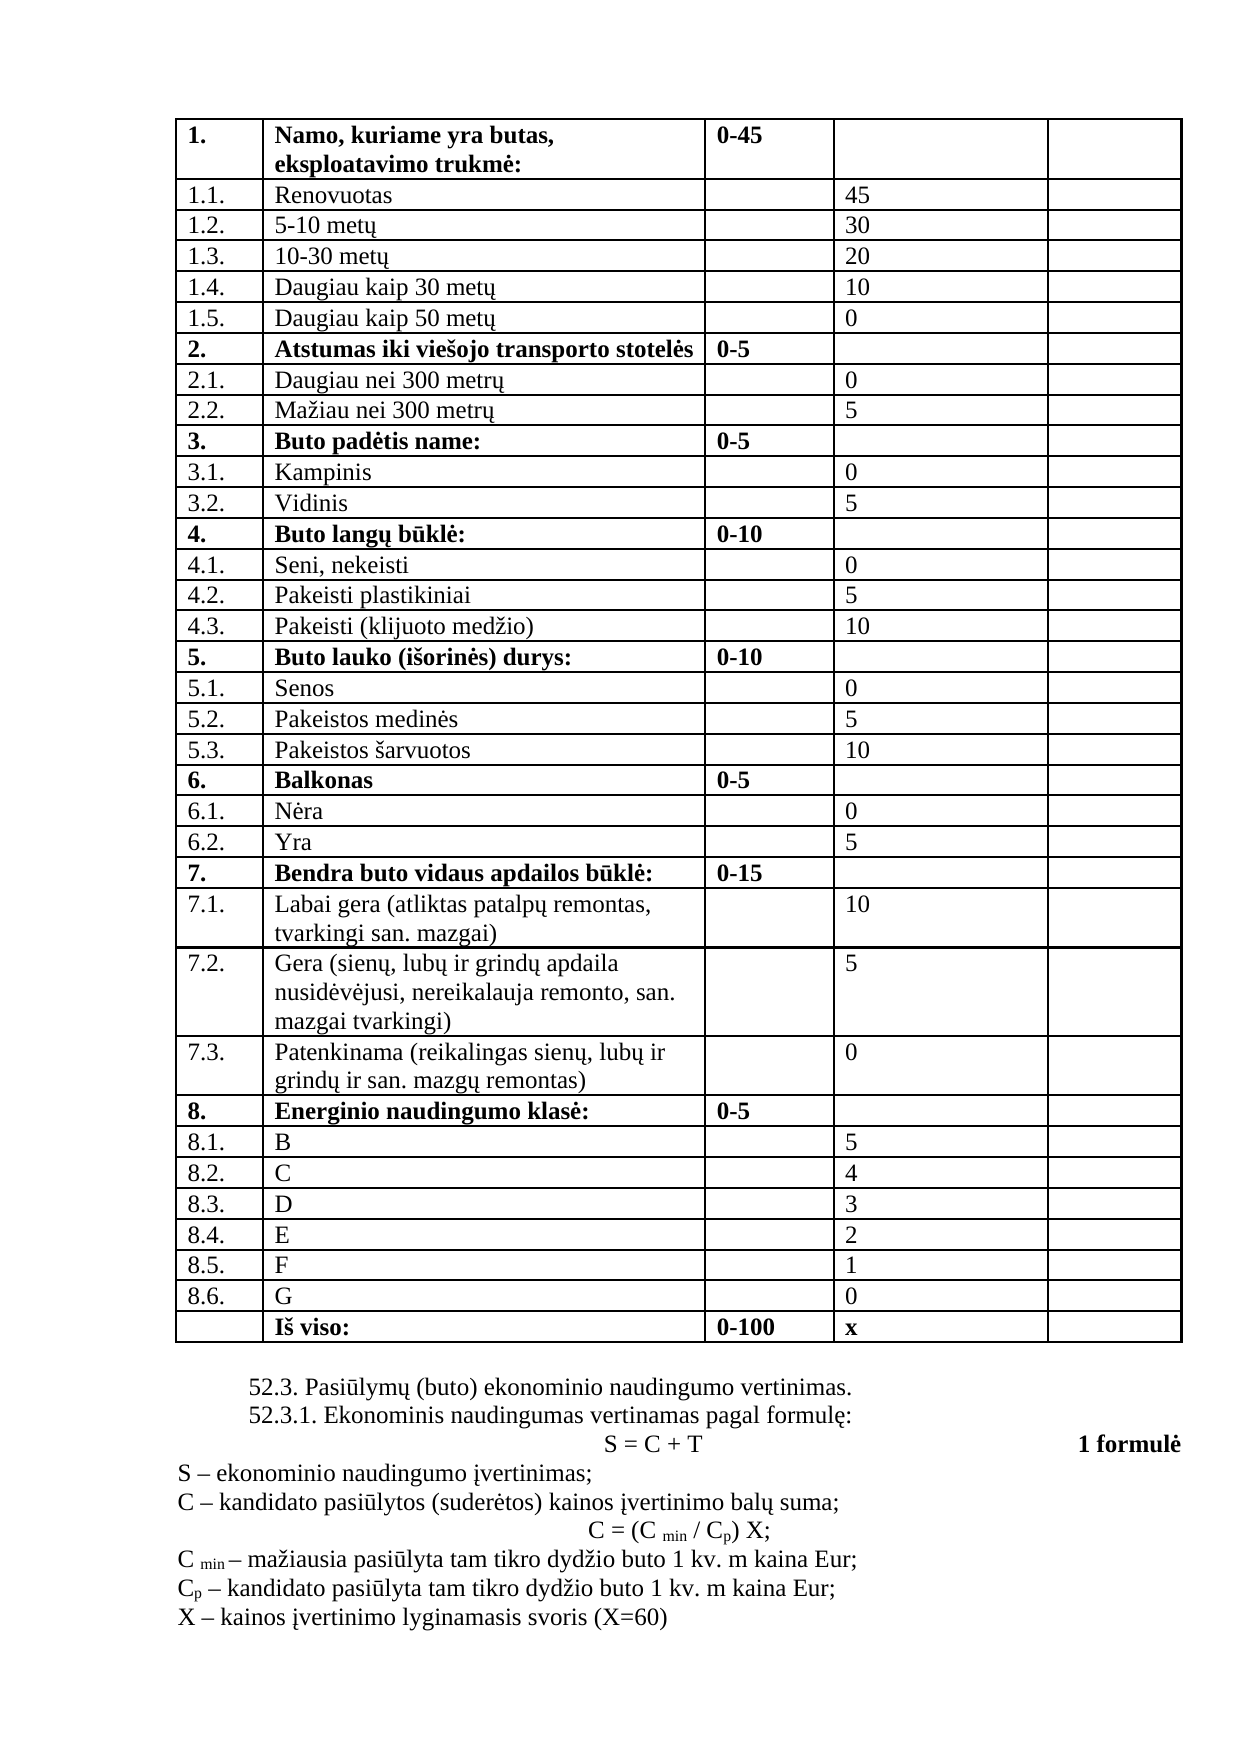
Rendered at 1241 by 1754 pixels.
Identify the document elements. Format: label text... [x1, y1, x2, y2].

table_cell [835, 426, 1047, 455]
table_cell Vidinis [264, 488, 704, 517]
table_cell [1049, 1251, 1180, 1279]
table_cell 5.3. [177, 735, 262, 763]
table_cell [706, 180, 833, 208]
table_cell [1049, 396, 1180, 424]
table_cell Daugiau nei 300 metrų [264, 365, 704, 393]
table_cell [835, 519, 1047, 548]
table_cell [706, 1220, 833, 1248]
table_cell Pakeisti (klijuoto medžio) [264, 611, 704, 640]
table_cell [1049, 1037, 1180, 1094]
table_cell [706, 241, 833, 270]
table_cell [706, 365, 833, 393]
table_cell 5.1. [177, 673, 262, 702]
table_cell 8.6. [177, 1281, 262, 1310]
table_cell 20 [835, 241, 1047, 270]
table_cell [1049, 211, 1180, 239]
table_cell 6.2. [177, 827, 262, 856]
table_cell Seni, nekeisti [264, 550, 704, 578]
text X – kainos įvertinimo lyginamasis svoris (X=60) [177, 1602, 1181, 1631]
table_cell [1049, 949, 1180, 1035]
table_cell [706, 1189, 833, 1218]
text Cp – kandidato pasiūlyta tam tikro dydžio buto 1 kv. m kaina Eur; [177, 1573, 1181, 1602]
table_cell [1049, 1189, 1180, 1218]
table_cell [835, 334, 1047, 363]
table_cell [706, 735, 833, 763]
table_cell [1049, 1312, 1180, 1341]
table_cell [706, 488, 833, 517]
text S – ekonominio naudingumo įvertinimas; [177, 1458, 1181, 1487]
table_cell 5 [835, 1127, 1047, 1156]
table_cell 1.1. [177, 180, 262, 208]
table_cell [1049, 1096, 1180, 1125]
table_cell 4.2. [177, 581, 262, 609]
table_cell [1049, 1220, 1180, 1248]
table_cell E [264, 1220, 704, 1248]
table_cell [1049, 180, 1180, 208]
table_cell Bendra buto vidaus apdailos būklė: [264, 858, 704, 887]
table_cell 3. [177, 426, 262, 455]
table_cell 2.2. [177, 396, 262, 424]
table_cell 0 [835, 457, 1047, 486]
table_cell 10 [835, 735, 1047, 763]
table_cell [1049, 673, 1180, 702]
table_cell 3.2. [177, 488, 262, 517]
table_cell 0 [835, 303, 1047, 332]
table_cell 8.4. [177, 1220, 262, 1248]
table_cell 5 [835, 396, 1047, 424]
table_cell Buto langų būklė: [264, 519, 704, 548]
table_cell [706, 396, 833, 424]
table_cell [706, 457, 833, 486]
table_cell [706, 1158, 833, 1187]
table_cell 4. [177, 519, 262, 548]
table_cell 8.5. [177, 1251, 262, 1279]
table_cell Kampinis [264, 457, 704, 486]
table_cell Daugiau kaip 50 metų [264, 303, 704, 332]
table_cell Balkonas [264, 766, 704, 794]
table_cell [706, 272, 833, 301]
table_cell [1049, 766, 1180, 794]
table_cell 10-30 metų [264, 241, 704, 270]
table_cell Senos [264, 673, 704, 702]
table_cell 1.3. [177, 241, 262, 270]
table_cell 1.4. [177, 272, 262, 301]
table_cell 5 [835, 949, 1047, 1035]
table_cell 8.2. [177, 1158, 262, 1187]
table_cell Pakeisti plastikiniai [264, 581, 704, 609]
table_cell 7.1. [177, 889, 262, 946]
table_cell [706, 303, 833, 332]
table_cell [706, 1281, 833, 1310]
table_cell 0-15 [706, 858, 833, 887]
table_cell [706, 581, 833, 609]
table_cell 4 [835, 1158, 1047, 1187]
table_cell Pakeistos šarvuotos [264, 735, 704, 763]
table_cell [1049, 488, 1180, 517]
table_cell [1049, 426, 1180, 455]
table_cell Patenkinama (reikalingas sienų, lubų ir grindų ir san. mazgų remontas) [264, 1037, 704, 1094]
table_cell [1049, 581, 1180, 609]
table_cell 6. [177, 766, 262, 794]
table_cell [1049, 334, 1180, 363]
table_cell 7.2. [177, 949, 262, 1035]
table_cell [706, 1037, 833, 1094]
table_cell [706, 796, 833, 825]
table_cell F [264, 1251, 704, 1279]
table_cell [177, 1312, 262, 1341]
table_cell 0 [835, 796, 1047, 825]
table_cell 0-10 [706, 519, 833, 548]
table_cell 10 [835, 889, 1047, 946]
table_cell [1049, 272, 1180, 301]
table_cell [835, 120, 1047, 178]
table_cell G [264, 1281, 704, 1310]
table_cell 1 [835, 1251, 1047, 1279]
table_cell [1049, 1281, 1180, 1310]
table_cell 1. [177, 120, 262, 178]
table_cell 0 [835, 1281, 1047, 1310]
table_cell [1049, 365, 1180, 393]
table_cell [835, 766, 1047, 794]
table_cell [706, 673, 833, 702]
table_cell Atstumas iki viešojo transporto stotelės [264, 334, 704, 363]
table_cell C [264, 1158, 704, 1187]
table_cell 10 [835, 611, 1047, 640]
table_cell 8.1. [177, 1127, 262, 1156]
table_cell 7. [177, 858, 262, 887]
table_cell 0-100 [706, 1312, 833, 1341]
table_cell [1049, 796, 1180, 825]
text 52.3. Pasiūlymų (buto) ekonominio naudingumo vertinimas. [177, 1372, 1181, 1401]
table_cell [706, 1251, 833, 1279]
text C – kandidato pasiūlytos (suderėtos) kainos įvertinimo balų suma; [177, 1487, 1181, 1516]
table_cell [1049, 519, 1180, 548]
table_cell Gera (sienų, lubų ir grindų apdaila nusidėvėjusi, nereikalauja remonto, san. mazgai tvarkingi) [264, 949, 704, 1035]
table_cell [1049, 858, 1180, 887]
table_cell Namo, kuriame yra butas, eksploatavimo trukmė: [264, 120, 704, 178]
table_cell 0 [835, 673, 1047, 702]
table_cell [706, 211, 833, 239]
table_cell 6.1. [177, 796, 262, 825]
table_cell 1.5. [177, 303, 262, 332]
table_cell [706, 611, 833, 640]
table_cell 5.2. [177, 704, 262, 733]
table_cell 0-5 [706, 1096, 833, 1125]
table_cell 1.2. [177, 211, 262, 239]
table_cell 5 [835, 827, 1047, 856]
table_cell 0 [835, 550, 1047, 578]
table_cell [1049, 889, 1180, 946]
table_cell [706, 827, 833, 856]
table_cell Yra [264, 827, 704, 856]
table_cell Daugiau kaip 30 metų [264, 272, 704, 301]
table_cell Pakeistos medinės [264, 704, 704, 733]
table_cell Buto lauko (išorinės) durys: [264, 642, 704, 671]
table_cell 2 [835, 1220, 1047, 1248]
table_cell Buto padėtis name: [264, 426, 704, 455]
table_cell [835, 858, 1047, 887]
table_cell 45 [835, 180, 1047, 208]
table_cell [1049, 827, 1180, 856]
table_cell 30 [835, 211, 1047, 239]
table_cell [1049, 735, 1180, 763]
table_cell 3.1. [177, 457, 262, 486]
table_cell Iš viso: [264, 1312, 704, 1341]
table_cell [1049, 241, 1180, 270]
table_cell 3 [835, 1189, 1047, 1218]
table_cell [706, 704, 833, 733]
table_cell 4.3. [177, 611, 262, 640]
table_cell 4.1. [177, 550, 262, 578]
table_cell 2. [177, 334, 262, 363]
table_cell Renovuotas [264, 180, 704, 208]
table_cell Energinio naudingumo klasė: [264, 1096, 704, 1125]
table_cell [1049, 1158, 1180, 1187]
table_cell [1049, 550, 1180, 578]
table_cell [706, 889, 833, 946]
table_cell 8.3. [177, 1189, 262, 1218]
table_cell Labai gera (atliktas patalpų remontas, tvarkingi san. mazgai) [264, 889, 704, 946]
table_cell 5 [835, 488, 1047, 517]
table_cell 0-45 [706, 120, 833, 178]
table_cell 2.1. [177, 365, 262, 393]
table_cell D [264, 1189, 704, 1218]
table_cell 0-10 [706, 642, 833, 671]
table_cell [1049, 642, 1180, 671]
table_cell [835, 642, 1047, 671]
table_cell [1049, 457, 1180, 486]
table_cell 5-10 metų [264, 211, 704, 239]
table_cell [1049, 611, 1180, 640]
table_cell [835, 1096, 1047, 1125]
text 52.3.1. Ekonominis naudingumas vertinamas pagal formulę: [177, 1401, 1181, 1429]
table_cell [706, 1127, 833, 1156]
table_cell 5. [177, 642, 262, 671]
table_cell 0-5 [706, 334, 833, 363]
table_cell 10 [835, 272, 1047, 301]
table_cell 5 [835, 704, 1047, 733]
text C min – mažiausia pasiūlyta tam tikro dydžio buto 1 kv. m kaina Eur; [177, 1544, 1181, 1573]
table_cell [706, 550, 833, 578]
table_cell B [264, 1127, 704, 1156]
table_cell [1049, 1127, 1180, 1156]
table_cell [706, 949, 833, 1035]
table_cell [1049, 704, 1180, 733]
table_cell 8. [177, 1096, 262, 1125]
table_cell Nėra [264, 796, 704, 825]
table_cell 0-5 [706, 766, 833, 794]
table_cell [1049, 303, 1180, 332]
text C = (C min / Cp) X; [177, 1516, 1181, 1544]
table_cell 5 [835, 581, 1047, 609]
table_cell Mažiau nei 300 metrų [264, 396, 704, 424]
table_cell [1049, 120, 1180, 178]
text S = C + T 1 formulė [177, 1429, 1181, 1458]
table_cell 7.3. [177, 1037, 262, 1094]
table_cell 0 [835, 365, 1047, 393]
table_cell 0-5 [706, 426, 833, 455]
table_cell x [835, 1312, 1047, 1341]
table_cell 0 [835, 1037, 1047, 1094]
